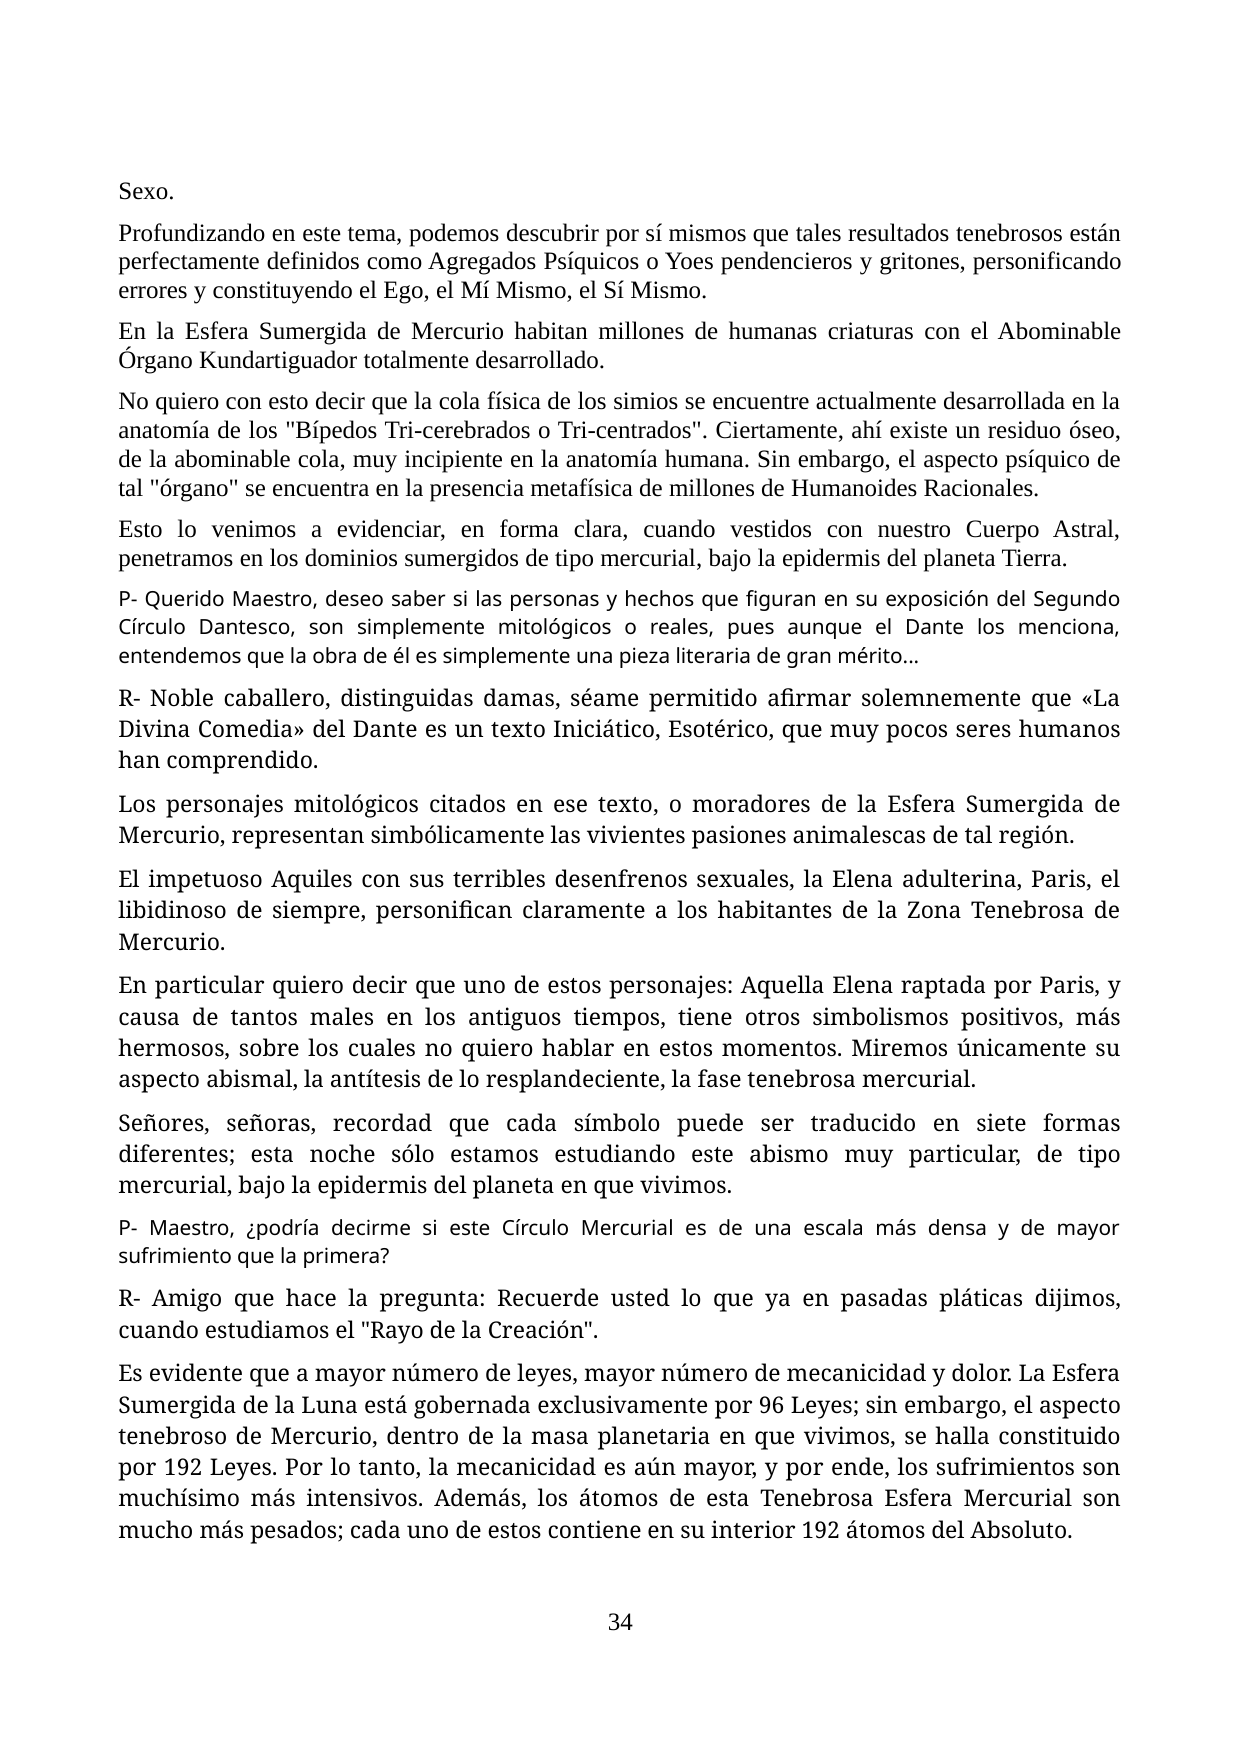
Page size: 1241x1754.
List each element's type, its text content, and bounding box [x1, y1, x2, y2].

text En la Esfera Sumergida de Mercurio habitan millones de humanas criaturas con el Abominable Órgano Kundartiguador totalmente desarrollado. [118, 316, 1122, 374]
text El impetuoso Aquiles con sus terribles desenfrenos sexuales, la Elena adulterina, Paris, el libidinoso de siempre, personifican claramente a los habitantes de la Zona Tenebrosa de Mercurio. [118, 863, 1122, 957]
text No quiero con esto decir que la cola física de los simios se encuentre actualmente desarrollada en la anatomía de los "Bípedos Tri-cerebrados o Tri-centrados". Ciertamente, ahí existe un residuo óseo, de la abominable cola, muy incipiente en la anatomía humana. Sin embargo, el aspecto psíquico de tal "órgano" se encuentra en la presencia metafísica de millones de Humanoides Racionales. [118, 386, 1122, 501]
text En particular quiero decir que uno de estos personajes: Aquella Elena raptada por Paris, y causa de tantos males en los antiguos tiempos, tiene otros simbolismos positivos, más hermosos, sobre los cuales no quiero hablar en estos momentos. Miremos únicamente su aspecto abismal, la antítesis de lo resplandeciente, la fase tenebrosa mercurial. [118, 969, 1122, 1094]
text R- Noble caballero, distinguidas damas, séame permitido afirmar solemnemente que «La Divina Comedia» del Dante es un texto Iniciático, Esotérico, que muy pocos seres humanos han comprendido. [118, 682, 1122, 775]
text P- Querido Maestro, deseo saber si las personas y hechos que figuran en su exposición del Segundo Círculo Dantesco, son simplemente mitológicos o reales, pues aunque el Dante los menciona, entendemos que la obra de él es simplemente una pieza literaria de gran mérito... [118, 584, 1122, 669]
text Esto lo venimos a evidenciar, en forma clara, cuando vestidos con nuestro Cuerpo Astral, penetramos en los dominios sumergidos de tipo mercurial, bajo la epidermis del planeta Tierra. [118, 514, 1122, 571]
text Los personajes mitológicos citados en ese texto, o moradores de la Esfera Sumergida de Mercurio, representan simbólicamente las vivientes pasiones animalescas de tal región. [118, 788, 1122, 850]
text Profundizando en este tema, podemos descubrir por sí mismos que tales resultados tenebrosos están perfectamente definidos como Agregados Psíquicos o Yoes pendencieros y gritones, personificando errores y constituyendo el Ego, el Mí Mismo, el Sí Mismo. [118, 218, 1122, 304]
text Señores, señoras, recordad que cada símbolo puede ser traducido en siete formas diferentes; esta noche sólo estamos estudiando este abismo muy particular, de tipo mercurial, bajo la epidermis del planeta en que vivimos. [118, 1107, 1122, 1200]
text Es evidente que a mayor número de leyes, mayor número de mecanicidad y dolor. La Esfera Sumergida de la Luna está gobernada exclusivamente por 96 Leyes; sin embargo, el aspecto tenebroso de Mercurio, dentro de la masa planetaria en que vivimos, se halla constituido por 192 Leyes. Por lo tanto, la mecanicidad es aún mayor, y por ende, los sufrimientos son muchísimo más intensivos. Además, los átomos de esta Tenebrosa Esfera Mercurial son mucho más pesados; cada uno de estos contiene en su interior 192 átomos del Absoluto. [118, 1357, 1122, 1545]
text P- Maestro, ¿podría decirme si este Círculo Mercurial es de una escala más densa y de mayor sufrimiento que la primera? [118, 1213, 1122, 1270]
text Sexo. [118, 176, 1122, 205]
text R- Amigo que hace la pregunta: Recuerde usted lo que ya en pasadas pláticas dijimos, cuando estudiamos el "Rayo de la Creación". [118, 1282, 1122, 1345]
